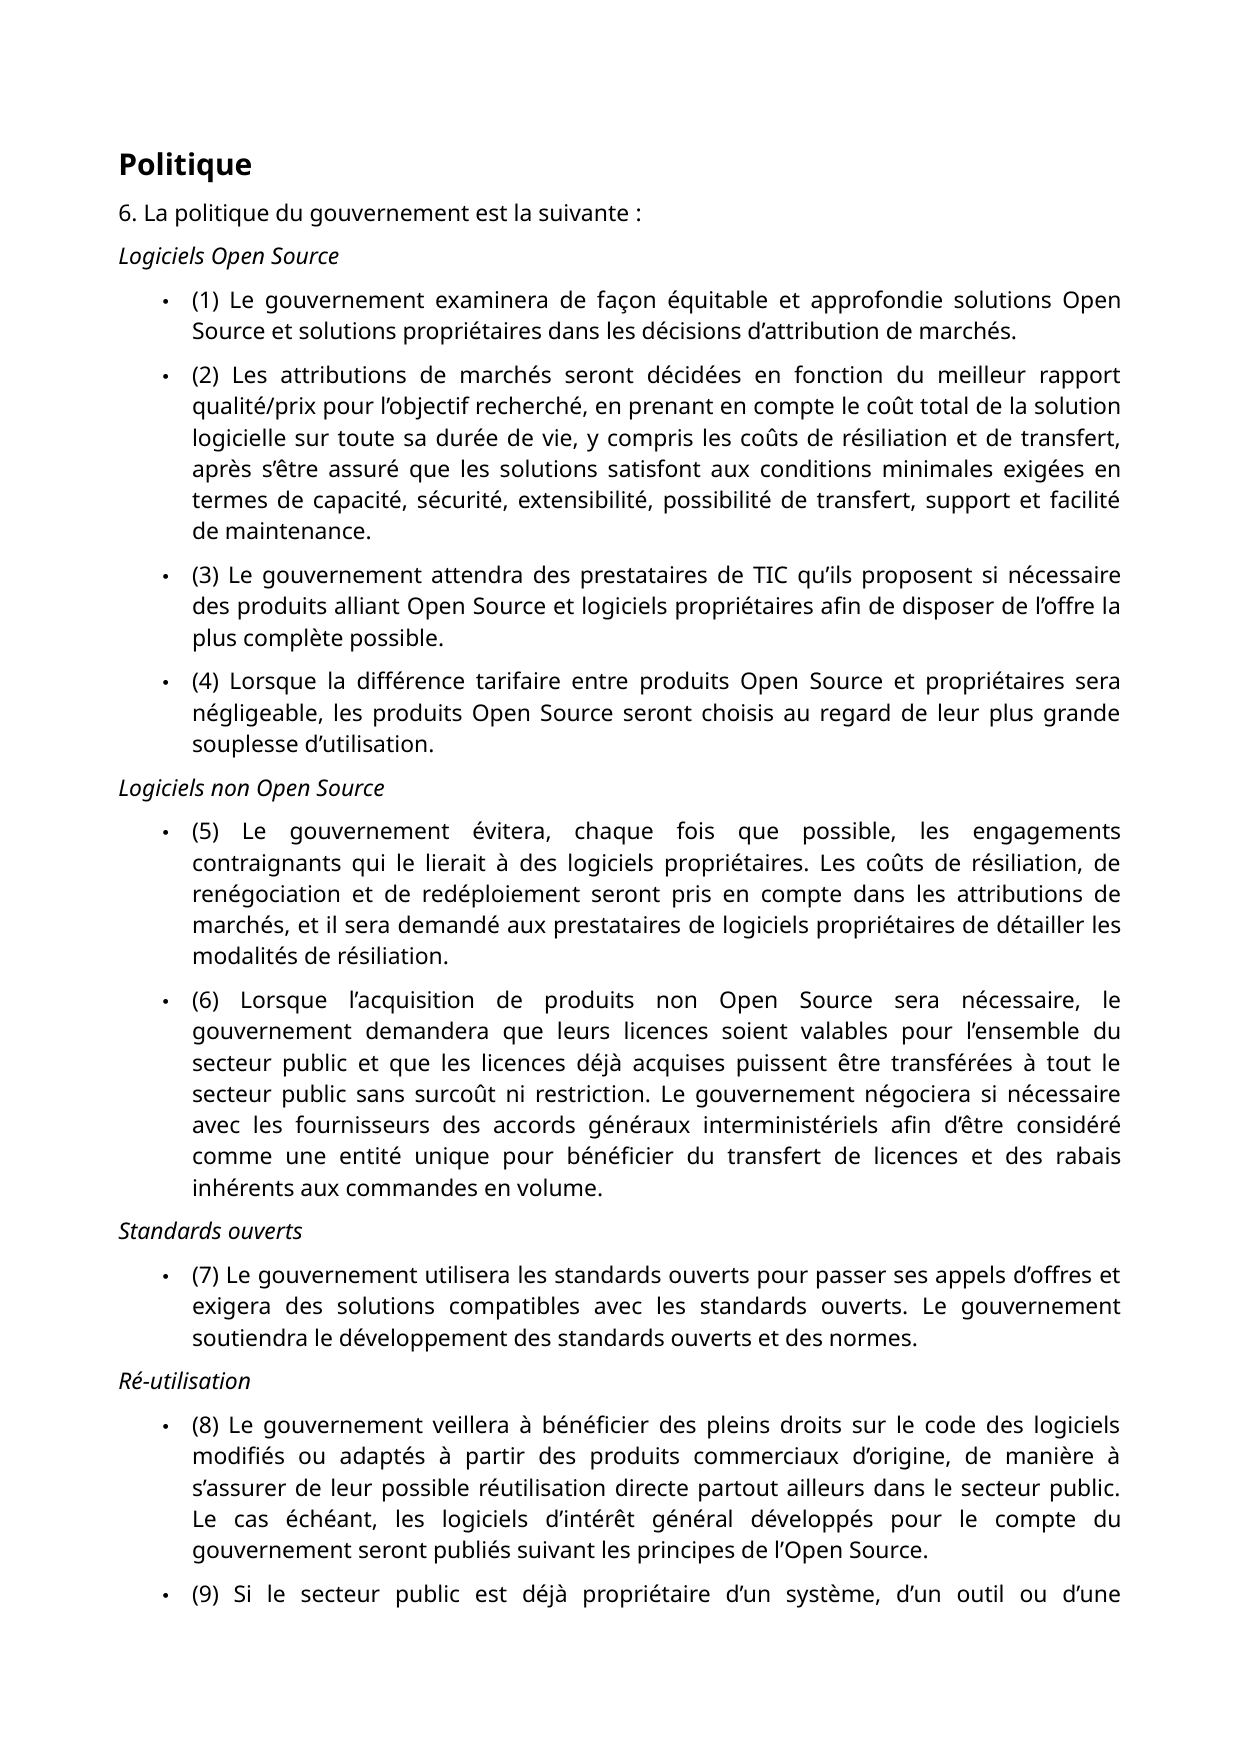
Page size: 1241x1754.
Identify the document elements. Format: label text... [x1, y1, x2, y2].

text Logiciels Open Source [118, 240, 1122, 271]
text Standards ouverts [118, 1215, 1122, 1246]
text 6. La politique du gouvernement est la suivante : [118, 196, 1122, 228]
text Ré-utilisation [118, 1365, 1122, 1396]
list (5) Le gouvernement évitera, chaque fois que possible, les engagements contraignants qui le lierait à des logiciels propriétaires. Les coûts de résiliation, de renégociation et de redéploiement seront pris en compte dans les attributions de marchés, et il sera demandé aux prestataires de logiciels propriétaires de détailler les modalités de résiliation. [162, 815, 1122, 971]
text Logiciels non Open Source [118, 771, 1122, 803]
list (8) Le gouvernement veillera à bénéficier des pleins droits sur le code des logiciels modifiés ou adaptés à partir des produits commerciaux d’origine, de manière à s’assurer de leur possible réutilisation directe partout ailleurs dans le secteur public. Le cas échéant, les logiciels d’intérêt général développés pour le compte du gouvernement seront publiés suivant les principes de l’Open Source. [162, 1409, 1122, 1565]
list (4) Lorsque la différence tarifaire entre produits Open Source et propriétaires sera négligeable, les produits Open Source seront choisis au regard de leur plus grande souplesse d’utilisation. [162, 665, 1122, 759]
list (7) Le gouvernement utilisera les standards ouverts pour passer ses appels d’offres et exigera des solutions compatibles avec les standards ouverts. Le gouvernement soutiendra le développement des standards ouverts et des normes. [162, 1259, 1122, 1353]
list (9) Si le secteur public est déjà propriétaire d’un système, d’un outil ou d’une [162, 1578, 1122, 1609]
list (2) Les attributions de marchés seront décidées en fonction du meilleur rapport qualité/prix pour l’objectif recherché, en prenant en compte le coût total de la solution logicielle sur toute sa durée de vie, y compris les coûts de résiliation et de transfert, après s’être assuré que les solutions satisfont aux conditions minimales exigées en termes de capacité, sécurité, extensibilité, possibilité de transfert, support et facilité de maintenance. [162, 359, 1122, 546]
subtitle Politique [118, 143, 1122, 184]
list (3) Le gouvernement attendra des prestataires de TIC qu’ils proposent si nécessaire des produits alliant Open Source et logiciels propriétaires afin de disposer de l’offre la plus complète possible. [162, 559, 1122, 653]
list (6) Lorsque l’acquisition de produits non Open Source sera nécessaire, le gouvernement demandera que leurs licences soient valables pour l’ensemble du secteur public et que les licences déjà acquises puissent être transférées à tout le secteur public sans surcoût ni restriction. Le gouvernement négociera si nécessaire avec les fournisseurs des accords généraux interministériels afin d’être considéré comme une entité unique pour bénéficier du transfert de licences et des rabais inhérents aux commandes en volume. [162, 984, 1122, 1203]
list (1) Le gouvernement examinera de façon équitable et approfondie solutions Open Source et solutions propriétaires dans les décisions d’attribution de marchés. [162, 284, 1122, 346]
